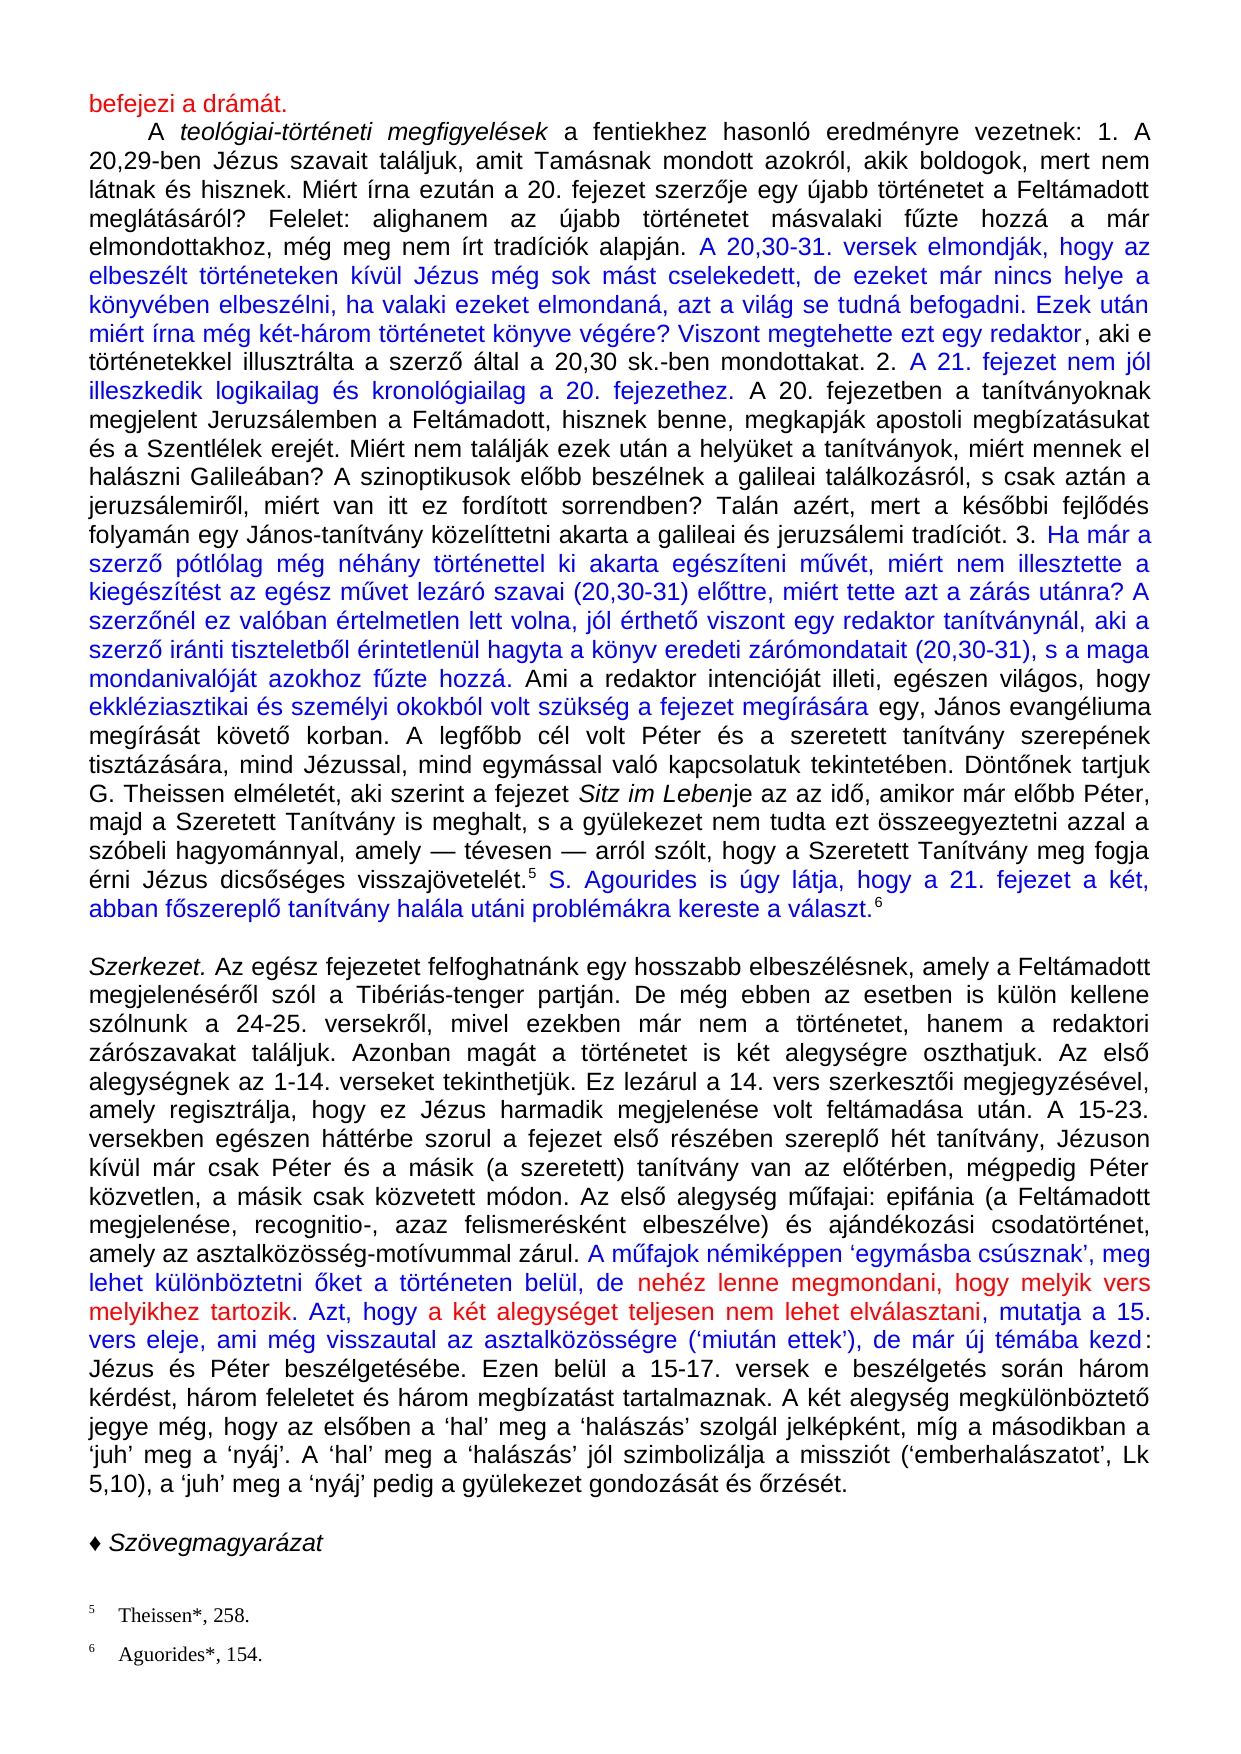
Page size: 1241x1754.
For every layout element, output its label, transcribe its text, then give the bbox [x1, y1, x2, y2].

text A teológiai-történeti megfigyelések a fentiekhez hasonló eredményre vezetnek: 1. A 20,29-ben Jézus szavait találjuk, amit Tamásnak mondott azokról, akik boldogok, mert nem látnak és hisznek. Miért írna ezután a 20. fejezet szerzője egy újabb történetet a Feltámadott meglátásáról? Felelet: alighanem az újabb történetet másvalaki fűzte hozzá a már elmondottakhoz, még meg nem írt tradíciók alapján. A 20,30-31. versek elmondják, hogy az elbeszélt történeteken kívül Jézus még sok mást cselekedett, de ezeket már nincs helye a könyvében elbeszélni, ha valaki ezeket elmondaná, azt a világ se tudná befogadni. Ezek után miért írna még két-három történetet könyve végére? Viszont megtehette ezt egy redaktor, aki e történetekkel illusztrálta a szerző által a 20,30 sk.-ben mondottakat. 2. A 21. fejezet nem jól illeszkedik logikailag és kronológiailag a 20. fejezethez. A 20. fejezetben a tanítványoknak megjelent Jeruzsálemben a Feltámadott, hisznek benne, megkapják apostoli megbízatásukat és a Szentlélek erejét. Miért nem találják ezek után a helyüket a tanítványok, miért mennek el halászni Galileában? A szinoptikusok előbb beszélnek a galileai találkozásról, s csak aztán a jeruzsálemiről, miért van itt ez fordított sorrendben? Talán azért, mert a későbbi fejlődés folyamán egy János-tanítvány közelíttetni akarta a galileai és jeruzsálemi tradíciót. 3. Ha már a szerző pótlólag még néhány történettel ki akarta egészíteni művét, miért nem illesztette a kiegészítést az egész művet lezáró szavai (20,30-31) előttre, miért tette azt a zárás utánra? A szerzőnél ez valóban értelmetlen lett volna, jól érthető viszont egy redaktor tanítványnál, aki a szerző iránti tiszteletből érintetlenül hagyta a könyv eredeti zárómondatait (20,30-31), s a maga mondanivalóját azokhoz fűzte hozzá. Ami a redaktor intencióját illeti, egészen világos, hogy ekkléziasztikai és személyi okokból volt szükség a fejezet megírására egy, János evangéliuma megírását követő korban. A legfőbb cél volt Péter és a szeretett tanítvány szerepének tisztázására, mind Jézussal, mind egymással való kapcsolatuk tekintetében. Döntőnek tartjuk G. Theissen elméletét, aki szerint a fejezet Sitz im Lebenje az az idő, amikor már előbb Péter, majd a Szeretett Tanítvány is meghalt, s a gyülekezet nem tudta ezt összeegyeztetni azzal a szóbeli hagyománnyal, amely — tévesen — arról szólt, hogy a Szeretett Tanítvány meg fogja érni Jézus dicsőséges visszajövetelét. S. Agourides is úgy látja, hogy a 21. fejezet a két, abban főszereplő tanítvány halála utáni problémákra kereste a választ. [88, 117, 1152, 922]
text Aguorides*, 154. [88, 1641, 1152, 1665]
text ♦ Szövegmagyarázat [88, 1527, 1152, 1556]
text Theissen*, 258. [88, 1602, 1152, 1627]
text Szerkezet. Az egész fejezetet felfoghatnánk egy hosszabb elbeszélésnek, amely a Feltámadott megjelenéséről szól a Tibériás-tenger partján. De még ebben az esetben is külön kellene szólnunk a 24-25. versekről, mivel ezekben már nem a történetet, hanem a redaktori zárószavakat találjuk. Azonban magát a történetet is két alegységre oszthatjuk. Az első alegységnek az 1-14. verseket tekinthetjük. Ez lezárul a 14. vers szerkesztői megjegyzésével, amely regisztrálja, hogy ez Jézus harmadik megjelenése volt feltámadása után. A 15-23. versekben egészen háttérbe szorul a fejezet első részében szereplő hét tanítvány, Jézuson kívül már csak Péter és a másik (a szeretett) tanítvány van az előtérben, mégpedig Péter közvetlen, a másik csak közvetett módon. Az első alegység műfajai: epifánia (a Feltámadott megjelenése, recognitio‑, azaz felismerésként elbeszélve) és ajándékozási csodatörténet, amely az asztalközösség-motívummal zárul. A műfajok némiképpen ‘egymásba csúsznak’, meg lehet különböztetni őket a történeten belül, de nehéz lenne megmondani, hogy melyik vers melyikhez tartozik. Azt, hogy a két alegységet teljesen nem lehet elválasztani, mutatja a 15. vers eleje, ami még visszautal az asztalközösségre (‘miután ettek’), de már új témába kezd: Jézus és Péter beszélgetésébe. Ezen belül a 15-17. versek e beszélgetés során három kérdést, három feleletet és három megbízatást tartalmaznak. A két alegység megkülönböztető jegye még, hogy az elsőben a ‘hal’ meg a ‘halászás’ szolgál jelképként, míg a másodikban a ‘juh’ meg a ‘nyáj’. A ‘hal’ meg a ‘halászás’ jól szimbolizálja a missziót (‘emberhalászatot’, Lk 5,10), a ‘juh’ meg a ‘nyáj’ pedig a gyülekezet gondozását és őrzését. [88, 952, 1152, 1498]
